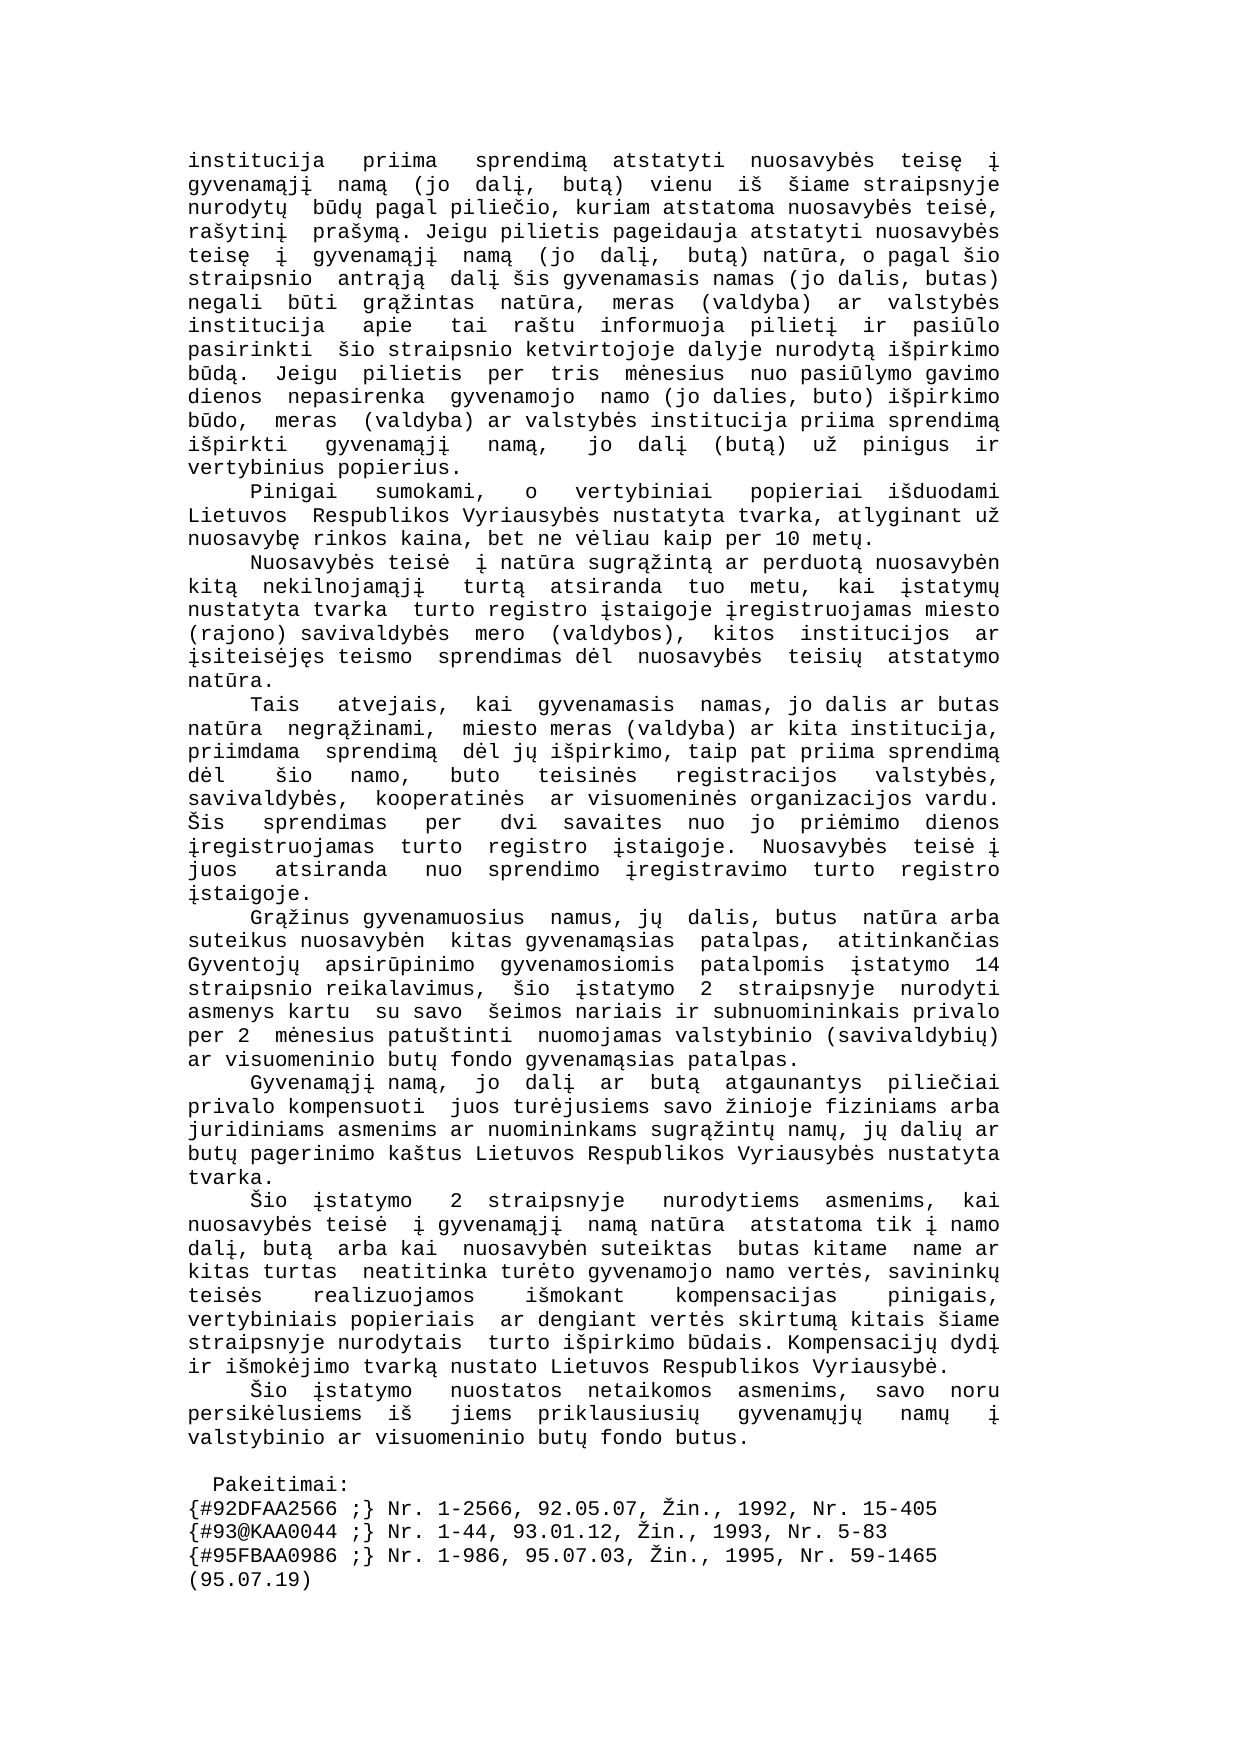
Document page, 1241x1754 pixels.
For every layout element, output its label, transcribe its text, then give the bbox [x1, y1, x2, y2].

text straipsnyje nurodytais turto išpirkimo būdais. Kompensacijų dydį [187, 1332, 1053, 1356]
text nuosavybę rinkos kaina, bet ne vėliau kaip per 10 metų. [187, 528, 1053, 552]
text būdą. Jeigu pilietis per tris mėnesius nuo pasiūlymo gavimo [187, 363, 1053, 386]
text kitą nekilnojamąjį turtą atsiranda tuo metu, kai įstatymų [187, 576, 1053, 599]
text nuosavybės teisė į gyvenamąjį namą natūra atstatoma tik į namo [187, 1214, 1053, 1238]
text dienos nepasirenka gyvenamojo namo (jo dalies, buto) išpirkimo [187, 386, 1053, 410]
text Pinigai sumokami, o vertybiniai popieriai išduodami [187, 481, 1053, 505]
text straipsnio antrąją dalį šis gyvenamasis namas (jo dalis, butas) [187, 268, 1053, 292]
text įregistruojamas turto registro įstaigoje. Nuosavybės teisė į [187, 836, 1053, 859]
text Grąžinus gyvenamuosius namus, jų dalis, butus natūra arba [187, 907, 1053, 930]
text {#95FBAA0986 ;} Nr. 1-986, 95.07.03, Žin., 1995, Nr. 59-1465 (95.07.19) [187, 1545, 1053, 1592]
text kitas turtas neatitinka turėto gyvenamojo namo vertės, savininkų [187, 1261, 1053, 1285]
text juridiniams asmenims ar nuomininkams sugrąžintų namų, jų dalių ar [187, 1119, 1053, 1143]
text privalo kompensuoti juos turėjusiems savo žinioje fiziniams arba [187, 1096, 1053, 1119]
text natūra negrąžinami, miesto meras (valdyba) ar kita institucija, [187, 717, 1053, 741]
text valstybinio ar visuomeninio butų fondo butus. [187, 1427, 1053, 1451]
text persikėlusiems iš jiems priklausiusių gyvenamųjų namų į [187, 1403, 1053, 1427]
text Šio įstatymo 2 straipsnyje nurodytiems asmenims, kai [187, 1190, 1053, 1214]
text dėl šio namo, buto teisinės registracijos valstybės, [187, 765, 1053, 788]
text {#92DFAA2566 ;} Nr. 1-2566, 92.05.07, Žin., 1992, Nr. 15-405 [187, 1498, 1053, 1521]
text Gyvenamąjį namą, jo dalį ar butą atgaunantys piliečiai [187, 1072, 1053, 1096]
text butų pagerinimo kaštus Lietuvos Respublikos Vyriausybės nustatyta [187, 1143, 1053, 1167]
text įstaigoje. [187, 883, 1053, 907]
text teisę į gyvenamąjį namą (jo dalį, butą) natūra, o pagal šio [187, 244, 1053, 268]
text dalį, butą arba kai nuosavybėn suteiktas butas kitame name ar [187, 1238, 1053, 1261]
text nustatyta tvarka turto registro įstaigoje įregistruojamas miesto [187, 599, 1053, 623]
text negali būti grąžintas natūra, meras (valdyba) ar valstybės [187, 292, 1053, 316]
text tvarka. [187, 1167, 1053, 1190]
text (rajono) savivaldybės mero (valdybos), kitos institucijos ar [187, 623, 1053, 647]
text Tais atvejais, kai gyvenamasis namas, jo dalis ar butas [187, 694, 1053, 717]
text teisės realizuojamos išmokant kompensacijas pinigais, [187, 1285, 1053, 1309]
text juos atsiranda nuo sprendimo įregistravimo turto registro [187, 859, 1053, 883]
text savivaldybės, kooperatinės ar visuomeninės organizacijos vardu. [187, 788, 1053, 812]
text vertybinius popierius. [187, 457, 1053, 481]
text Šis sprendimas per dvi savaites nuo jo priėmimo dienos [187, 812, 1053, 836]
text per 2 mėnesius patuštinti nuomojamas valstybinio (savivaldybių) [187, 1025, 1053, 1048]
text gyvenamąjį namą (jo dalį, butą) vienu iš šiame straipsnyje [187, 174, 1053, 197]
text vertybiniais popieriais ar dengiant vertės skirtumą kitais šiame [187, 1309, 1053, 1332]
text institucija apie tai raštu informuoja pilietį ir pasiūlo [187, 316, 1053, 339]
text Gyventojų apsirūpinimo gyvenamosiomis patalpomis įstatymo 14 [187, 954, 1053, 978]
text nurodytų būdų pagal piliečio, kuriam atstatoma nuosavybės teisė, [187, 197, 1053, 221]
text būdo, meras (valdyba) ar valstybės institucija priima sprendimą [187, 410, 1053, 434]
text Lietuvos Respublikos Vyriausybės nustatyta tvarka, atlyginant už [187, 505, 1053, 528]
text įsiteisėjęs teismo sprendimas dėl nuosavybės teisių atstatymo [187, 647, 1053, 670]
text rašytinį prašymą. Jeigu pilietis pageidauja atstatyti nuosavybės [187, 221, 1053, 244]
text išpirkti gyvenamąjį namą, jo dalį (butą) už pinigus ir [187, 434, 1053, 457]
text Nuosavybės teisė į natūra sugrąžintą ar perduotą nuosavybėn [187, 552, 1053, 576]
text natūra. [187, 670, 1053, 694]
text institucija priima sprendimą atstatyti nuosavybės teisę į [187, 150, 1053, 174]
text ir išmokėjimo tvarką nustato Lietuvos Respublikos Vyriausybė. [187, 1356, 1053, 1379]
text {#93@KAA0044 ;} Nr. 1-44, 93.01.12, Žin., 1993, Nr. 5-83 [187, 1521, 1053, 1545]
text Pakeitimai: [187, 1474, 1053, 1498]
text asmenys kartu su savo šeimos nariais ir subnuomininkais privalo [187, 1001, 1053, 1025]
text priimdama sprendimą dėl jų išpirkimo, taip pat priima sprendimą [187, 741, 1053, 765]
text Šio įstatymo nuostatos netaikomos asmenims, savo noru [187, 1379, 1053, 1403]
text ar visuomeninio butų fondo gyvenamąsias patalpas. [187, 1048, 1053, 1072]
text straipsnio reikalavimus, šio įstatymo 2 straipsnyje nurodyti [187, 978, 1053, 1001]
text pasirinkti šio straipsnio ketvirtojoje dalyje nurodytą išpirkimo [187, 339, 1053, 363]
text suteikus nuosavybėn kitas gyvenamąsias patalpas, atitinkančias [187, 930, 1053, 954]
